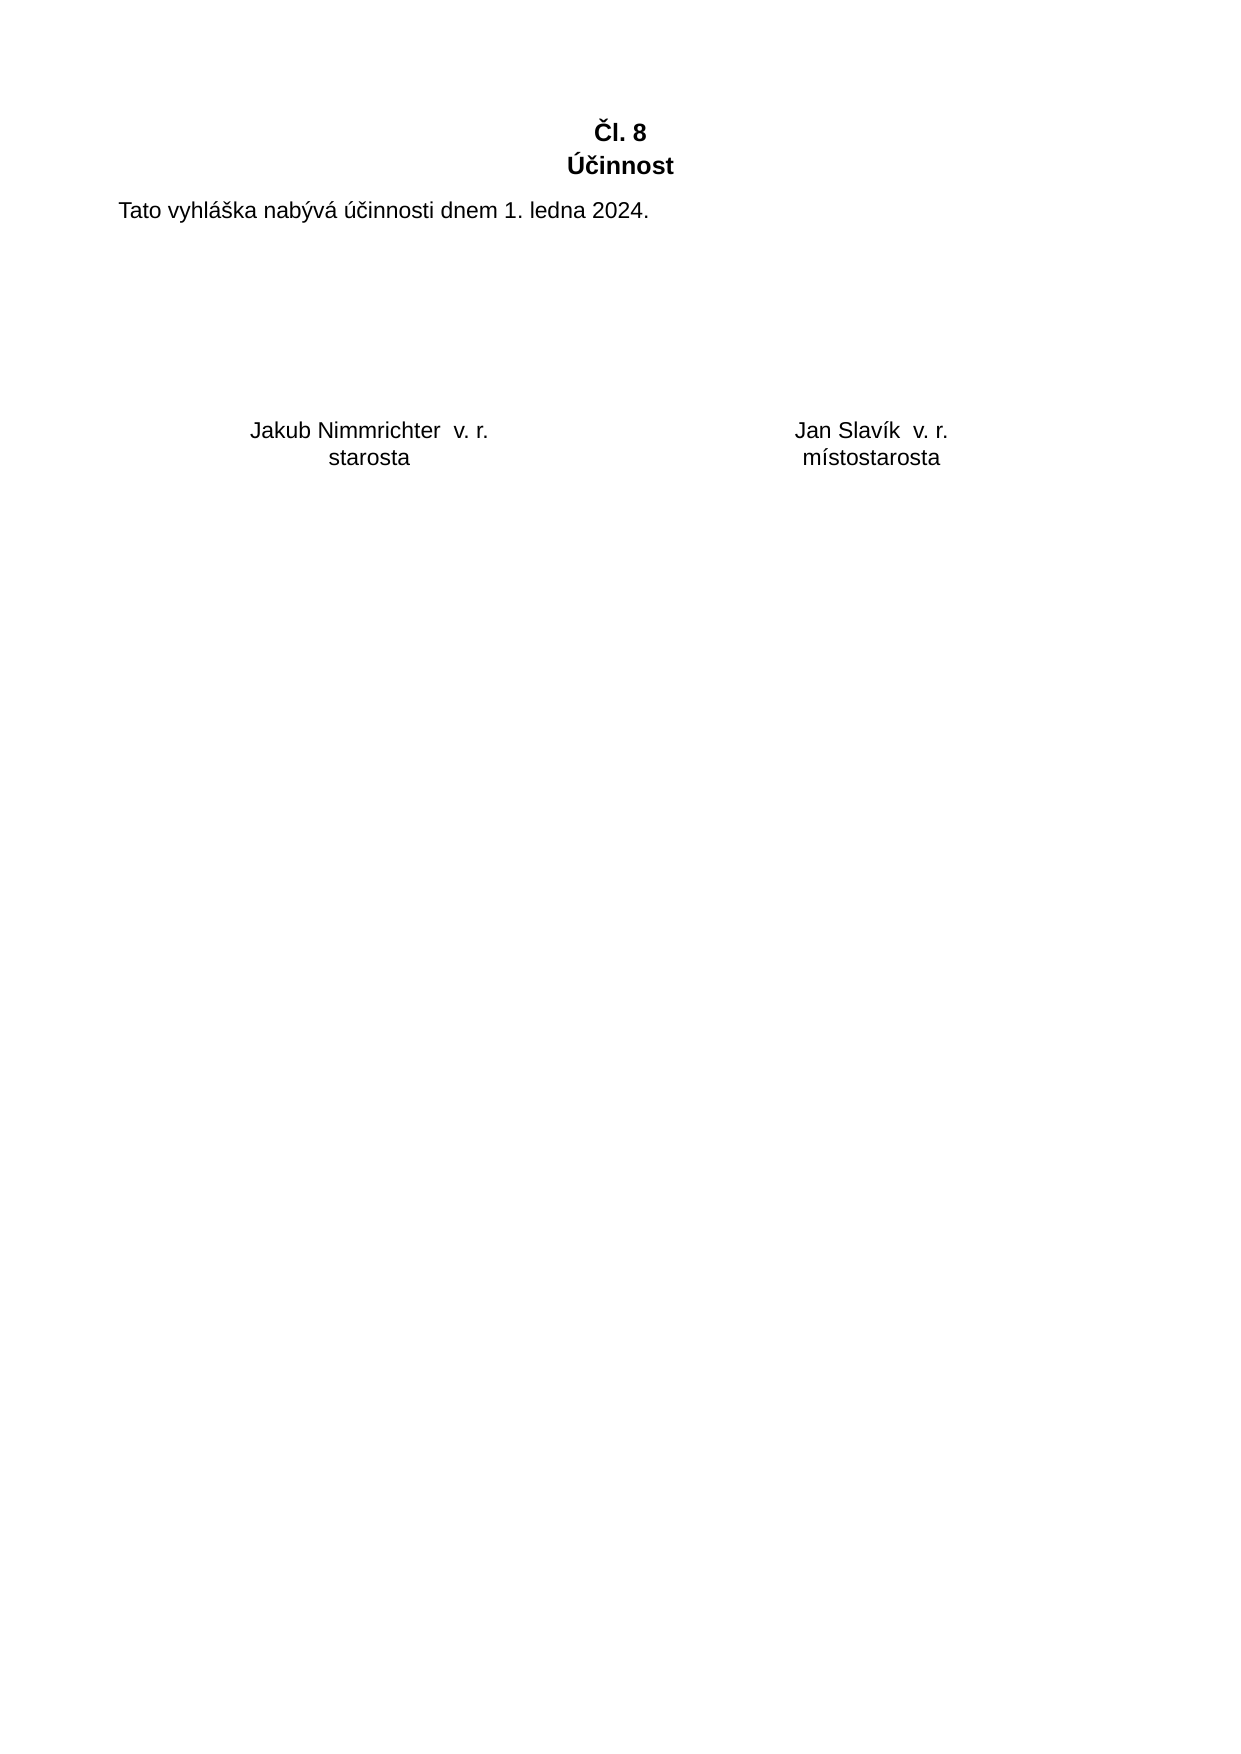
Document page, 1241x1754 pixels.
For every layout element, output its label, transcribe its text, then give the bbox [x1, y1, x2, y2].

subtitle Čl. 8 Účinnost [118, 118, 1122, 180]
text Tato vyhláška nabývá účinnosti dnem 1. ledna 2024. [118, 197, 1122, 223]
table_header Jakub Nimmrichter v. r. starosta [118, 358, 620, 476]
table_cell [620, 476, 1122, 594]
table_cell [118, 476, 620, 594]
table_header Jan Slavík v. r. místostarosta [620, 358, 1122, 476]
